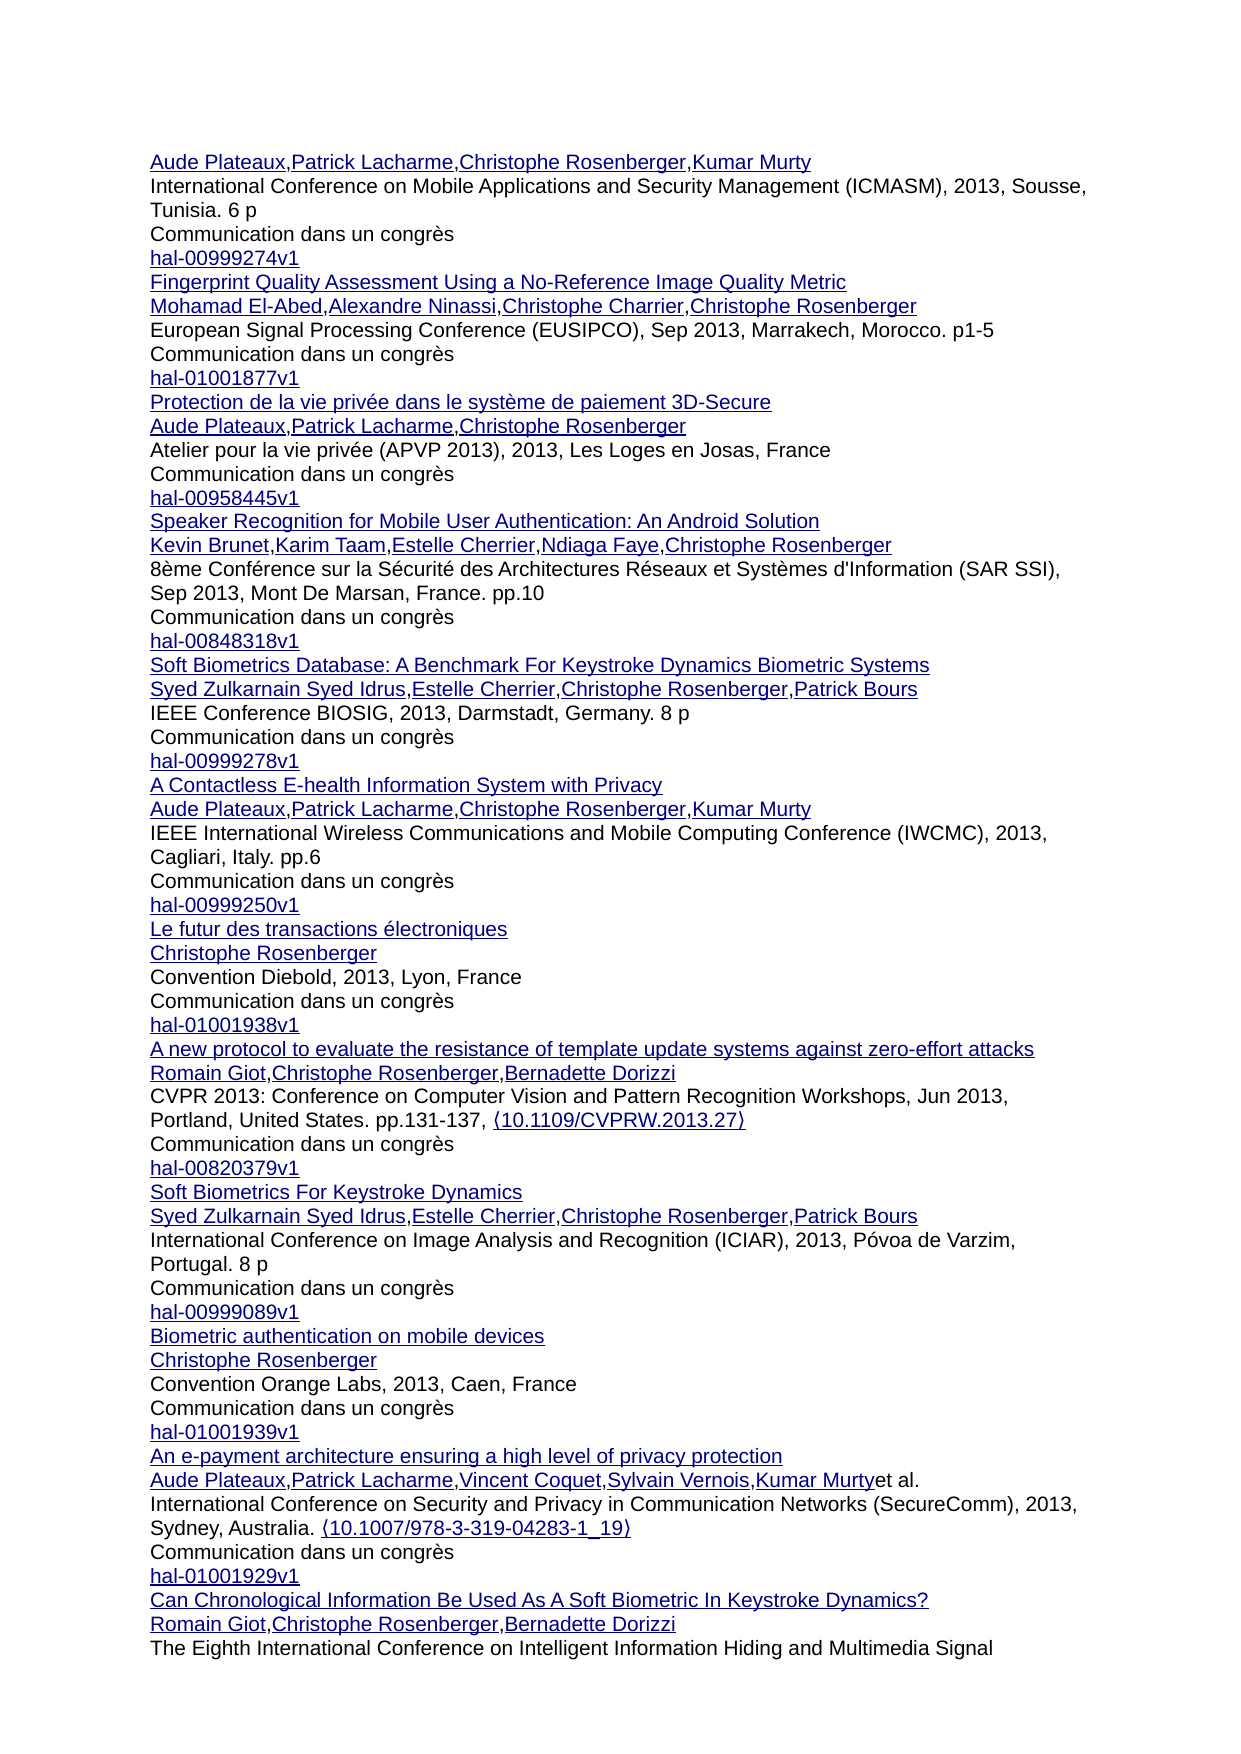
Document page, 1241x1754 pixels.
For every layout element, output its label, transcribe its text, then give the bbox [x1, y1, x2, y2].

table_cell Protection de la vie privée dans le système de paiement 3D-Secure Aude Plateaux,Patrick Lacharme,Christophe Rosenberger Atelier pour la vie privée (APVP 2013), 2013, Les Loges en Josas, France Communication dans un congrès hal-00958445v1 [150, 390, 1090, 509]
table_cell A Contactless E-health Information System with Privacy Aude Plateaux,Patrick Lacharme,Christophe Rosenberger,Kumar Murty IEEE International Wireless Communications and Mobile Computing Conference (IWCMC), 2013, Cagliari, Italy. pp.6 Communication dans un congrès hal-00999250v1 [150, 773, 1090, 917]
table_cell Can Chronological Information Be Used As A Soft Biometric In Keystroke Dynamics? Romain Giot,Christophe Rosenberger,Bernadette Dorizzi The Eighth International Conference on Intelligent Information Hiding and Multimedia Signal [150, 1588, 1090, 1659]
table_cell Speaker Recognition for Mobile User Authentication: An Android Solution Kevin Brunet,Karim Taam,Estelle Cherrier,Ndiaga Faye,Christophe Rosenberger 8ème Conférence sur la Sécurité des Architectures Réseaux et Systèmes d'Information (SAR SSI), Sep 2013, Mont De Marsan, France. pp.10 Communication dans un congrès hal-00848318v1 [150, 509, 1090, 653]
table_cell Le futur des transactions électroniques Christophe Rosenberger Convention Diebold, 2013, Lyon, France Communication dans un congrès hal-01001938v1 [150, 917, 1090, 1036]
table_cell An e-payment architecture ensuring a high level of privacy protection Aude Plateaux,Patrick Lacharme,Vincent Coquet,Sylvain Vernois,Kumar Murtyet al. International Conference on Security and Privacy in Communication Networks (SecureComm), 2013, Sydney, Australia. ⟨10.1007/978-3-319-04283-1_19⟩ Communication dans un congrès hal-01001929v1 [150, 1444, 1090, 1587]
table_cell Soft Biometrics Database: A Benchmark For Keystroke Dynamics Biometric Systems Syed Zulkarnain Syed Idrus,Estelle Cherrier,Christophe Rosenberger,Patrick Bours IEEE Conference BIOSIG, 2013, Darmstadt, Germany. 8 p Communication dans un congrès hal-00999278v1 [150, 653, 1090, 773]
table_cell Biometric authentication on mobile devices Christophe Rosenberger Convention Orange Labs, 2013, Caen, France Communication dans un congrès hal-01001939v1 [150, 1324, 1090, 1444]
table_cell Fingerprint Quality Assessment Using a No-Reference Image Quality Metric Mohamad El-Abed,Alexandre Ninassi,Christophe Charrier,Christophe Rosenberger European Signal Processing Conference (EUSIPCO), Sep 2013, Marrakech, Morocco. p1-5 Communication dans un congrès hal-01001877v1 [150, 270, 1090, 389]
table_cell Aude Plateaux,Patrick Lacharme,Christophe Rosenberger,Kumar Murty International Conference on Mobile Applications and Security Management (ICMASM), 2013, Sousse, Tunisia. 6 p Communication dans un congrès hal-00999274v1 [150, 150, 1090, 270]
table_cell A new protocol to evaluate the resistance of template update systems against zero-effort attacks Romain Giot,Christophe Rosenberger,Bernadette Dorizzi CVPR 2013: Conference on Computer Vision and Pattern Recognition Workshops, Jun 2013, Portland, United States. pp.131-137, ⟨10.1109/CVPRW.2013.27⟩ Communication dans un congrès hal-00820379v1 [150, 1036, 1090, 1180]
table_cell Soft Biometrics For Keystroke Dynamics Syed Zulkarnain Syed Idrus,Estelle Cherrier,Christophe Rosenberger,Patrick Bours International Conference on Image Analysis and Recognition (ICIAR), 2013, Póvoa de Varzim, Portugal. 8 p Communication dans un congrès hal-00999089v1 [150, 1180, 1090, 1324]
